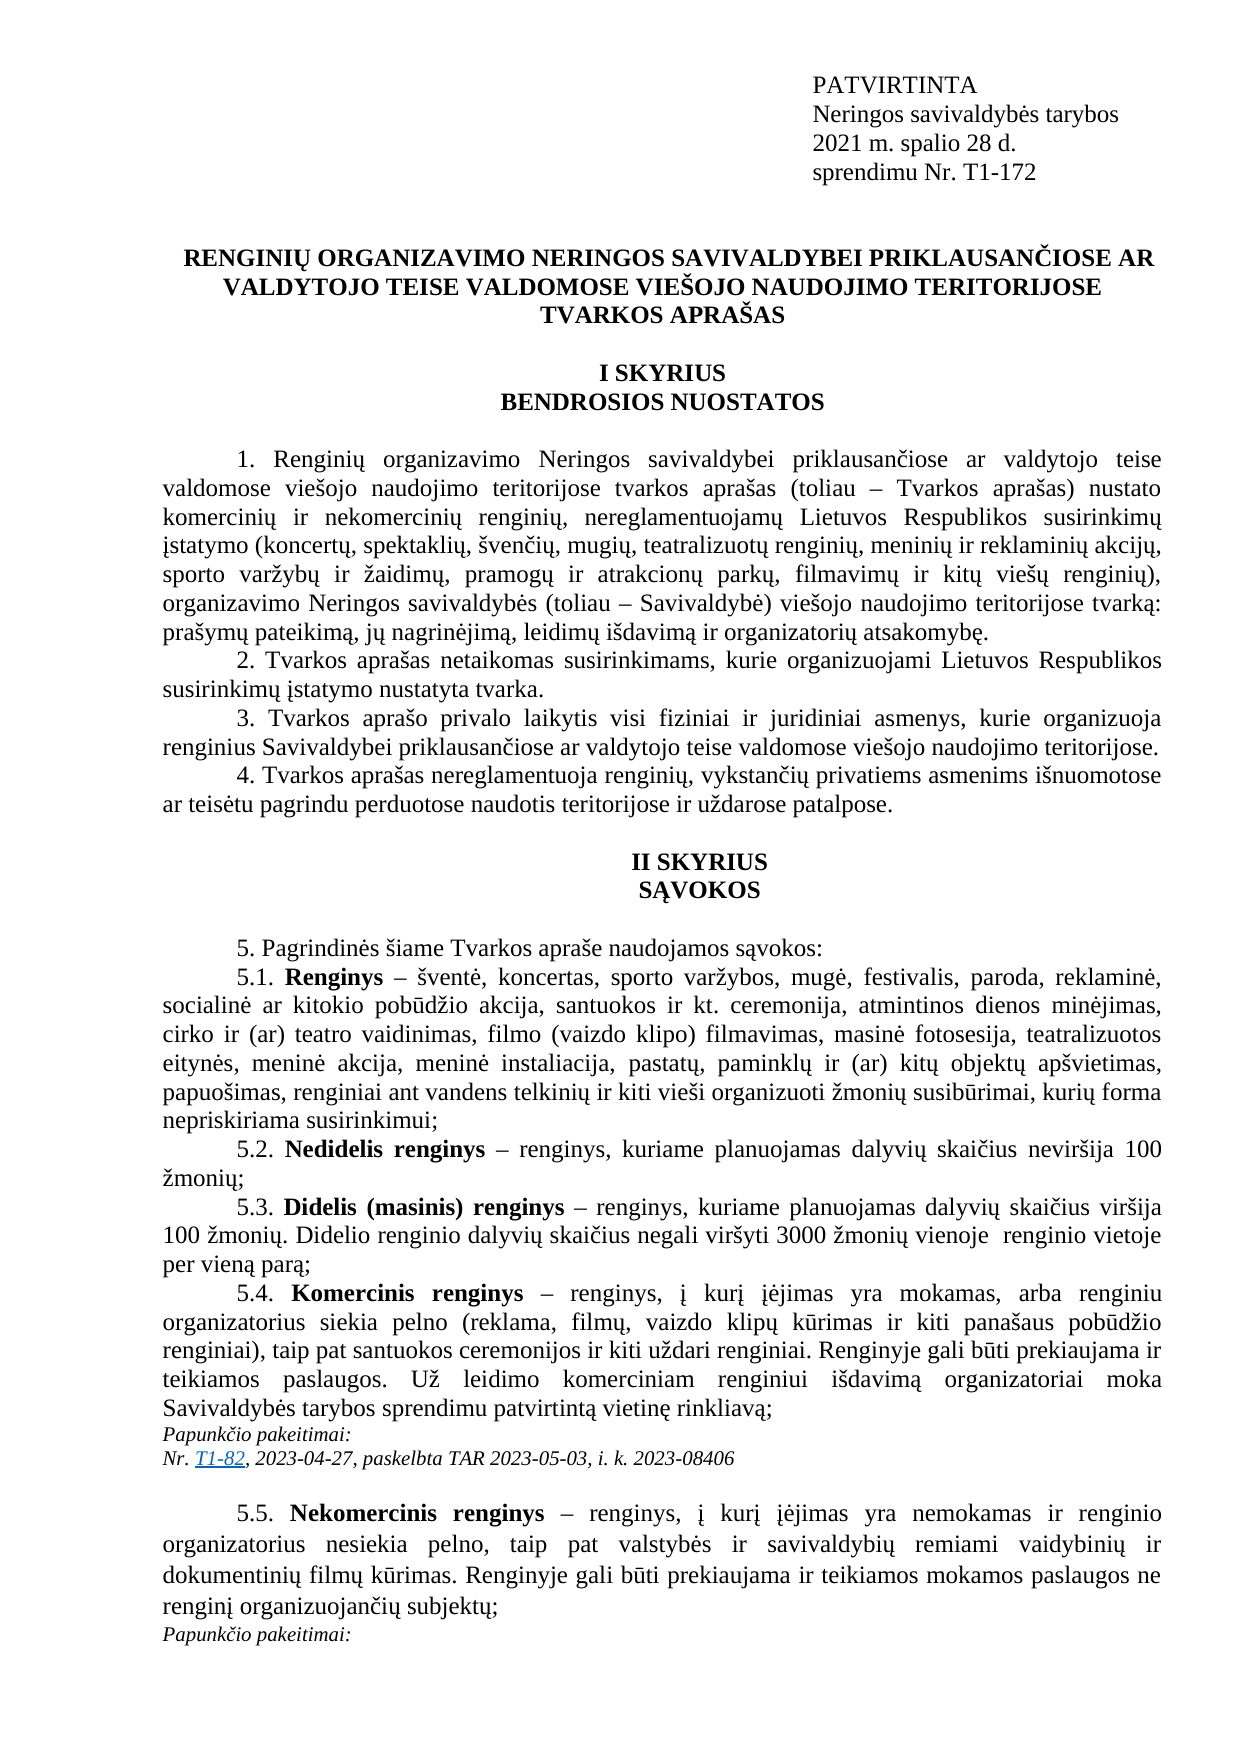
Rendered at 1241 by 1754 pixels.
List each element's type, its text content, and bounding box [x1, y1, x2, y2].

text PATVIRTINTA [762, 70, 1162, 99]
text 2. Tvarkos aprašas netaikomas susirinkimams, kurie organizuojami Lietuvos Respublikos susirinkimų įstatymo nustatyta tvarka. [162, 645, 1162, 703]
text 1. Renginių organizavimo Neringos savivaldybei priklausančiose ar valdytojo teise valdomose viešojo naudojimo teritorijose tvarkos aprašas (toliau – Tvarkos aprašas) nustato komercinių ir nekomercinių renginių, nereglamentuojamų Lietuvos Respublikos susirinkimų įstatymo (koncertų, spektaklių, švenčių, mugių, teatralizuotų renginių, meninių ir reklaminių akcijų, sporto varžybų ir žaidimų, pramogų ir atrakcionų parkų, filmavimų ir kitų viešų renginių), organizavimo Neringos savivaldybės (toliau – Savivaldybė) viešojo naudojimo teritorijose tvarką: prašymų pateikimą, jų nagrinėjimą, leidimų išdavimą ir organizatorių atsakomybę. [162, 444, 1162, 645]
text 5.4. Komercinis renginys – renginys, į kurį įėjimas yra mokamas, arba renginiu organizatorius siekia pelno (reklama, filmų, vaizdo klipų kūrimas ir kiti panašaus pobūdžio renginiai), taip pat santuokos ceremonijos ir kiti uždari renginiai. Renginyje gali būti prekiaujama ir teikiamos paslaugos. Už leidimo komerciniam renginiui išdavimą organizatoriai moka Savivaldybės tarybos sprendimu patvirtintą vietinę rinkliavą; [162, 1278, 1163, 1422]
text II SKYRIUS [162, 847, 1162, 875]
text Papunkčio pakeitimai: [162, 1422, 1162, 1446]
text 3. Tvarkos aprašo privalo laikytis visi fiziniai ir juridiniai asmenys, kurie organizuoja renginius Savivaldybei priklausančiose ar valdytojo teise valdomose viešojo naudojimo teritorijose. [162, 703, 1162, 760]
text 5.1. Renginys – šventė, koncertas, sporto varžybos, mugė, festivalis, paroda, reklaminė, socialinė ar kitokio pobūdžio akcija, santuokos ir kt. ceremonija, atmintinos dienos minėjimas, cirko ir (ar) teatro vaidinimas, filmo (vaizdo klipo) filmavimas, masinė fotosesija, teatralizuotos eitynės, meninė akcija, meninė instaliacija, pastatų, paminklų ir (ar) kitų objektų apšvietimas, papuošimas, renginiai ant vandens telkinių ir kiti vieši organizuoti žmonių susibūrimai, kurių forma nepriskiriama susirinkimui; [162, 962, 1162, 1134]
text BENDROSIOS NUOSTATOS [162, 387, 1162, 415]
text 5.2. Nedidelis renginys – renginys, kuriame planuojamas dalyvių skaičius neviršija 100 žmonių; [162, 1134, 1162, 1192]
text 2021 m. spalio 28 d. [762, 128, 1162, 157]
text 5. Pagrindinės šiame Tvarkos apraše naudojamos sąvokos: [162, 933, 1162, 962]
text I SKYRIUS [162, 358, 1162, 387]
text Papunkčio pakeitimai: [162, 1621, 1162, 1646]
text 4. Tvarkos aprašas nereglamentuoja renginių, vykstančių privatiems asmenims išnuomotose ar teisėtu pagrindu perduotose naudotis teritorijose ir uždarose patalpose. [162, 760, 1162, 818]
text SĄVOKOS [162, 875, 1162, 904]
text Nr. T1-82, 2023-04-27, paskelbta TAR 2023-05-03, i. k. 2023-08406 [162, 1446, 1162, 1470]
text Neringos savivaldybės tarybos [762, 99, 1162, 128]
text RENGINIŲ ORGANIZAVIMO NERINGOS SAVIVALDYBEI PRIKLAUSANČIOSE AR VALDYTOJO TEISE VALDOMOSE VIEŠOJO NAUDOJIMO TERITORIJOSE TVARKOS APRAŠAS [162, 243, 1162, 329]
text sprendimu Nr. T1-172 [762, 157, 1162, 185]
text 5.5. Nekomercinis renginys – renginys, į kurį įėjimas yra nemokamas ir renginio organizatorius nesiekia pelno, taip pat valstybės ir savivaldybių remiami vaidybinių ir dokumentinių filmų kūrimas. Renginyje gali būti prekiaujama ir teikiamos mokamos paslaugos ne renginį organizuojančių subjektų; [162, 1498, 1162, 1619]
text 5.3. Didelis (masinis) renginys – renginys, kuriame planuojamas dalyvių skaičius viršija 100 žmonių. Didelio renginio dalyvių skaičius negali viršyti 3000 žmonių vienoje renginio vietoje per vieną parą; [162, 1192, 1162, 1278]
